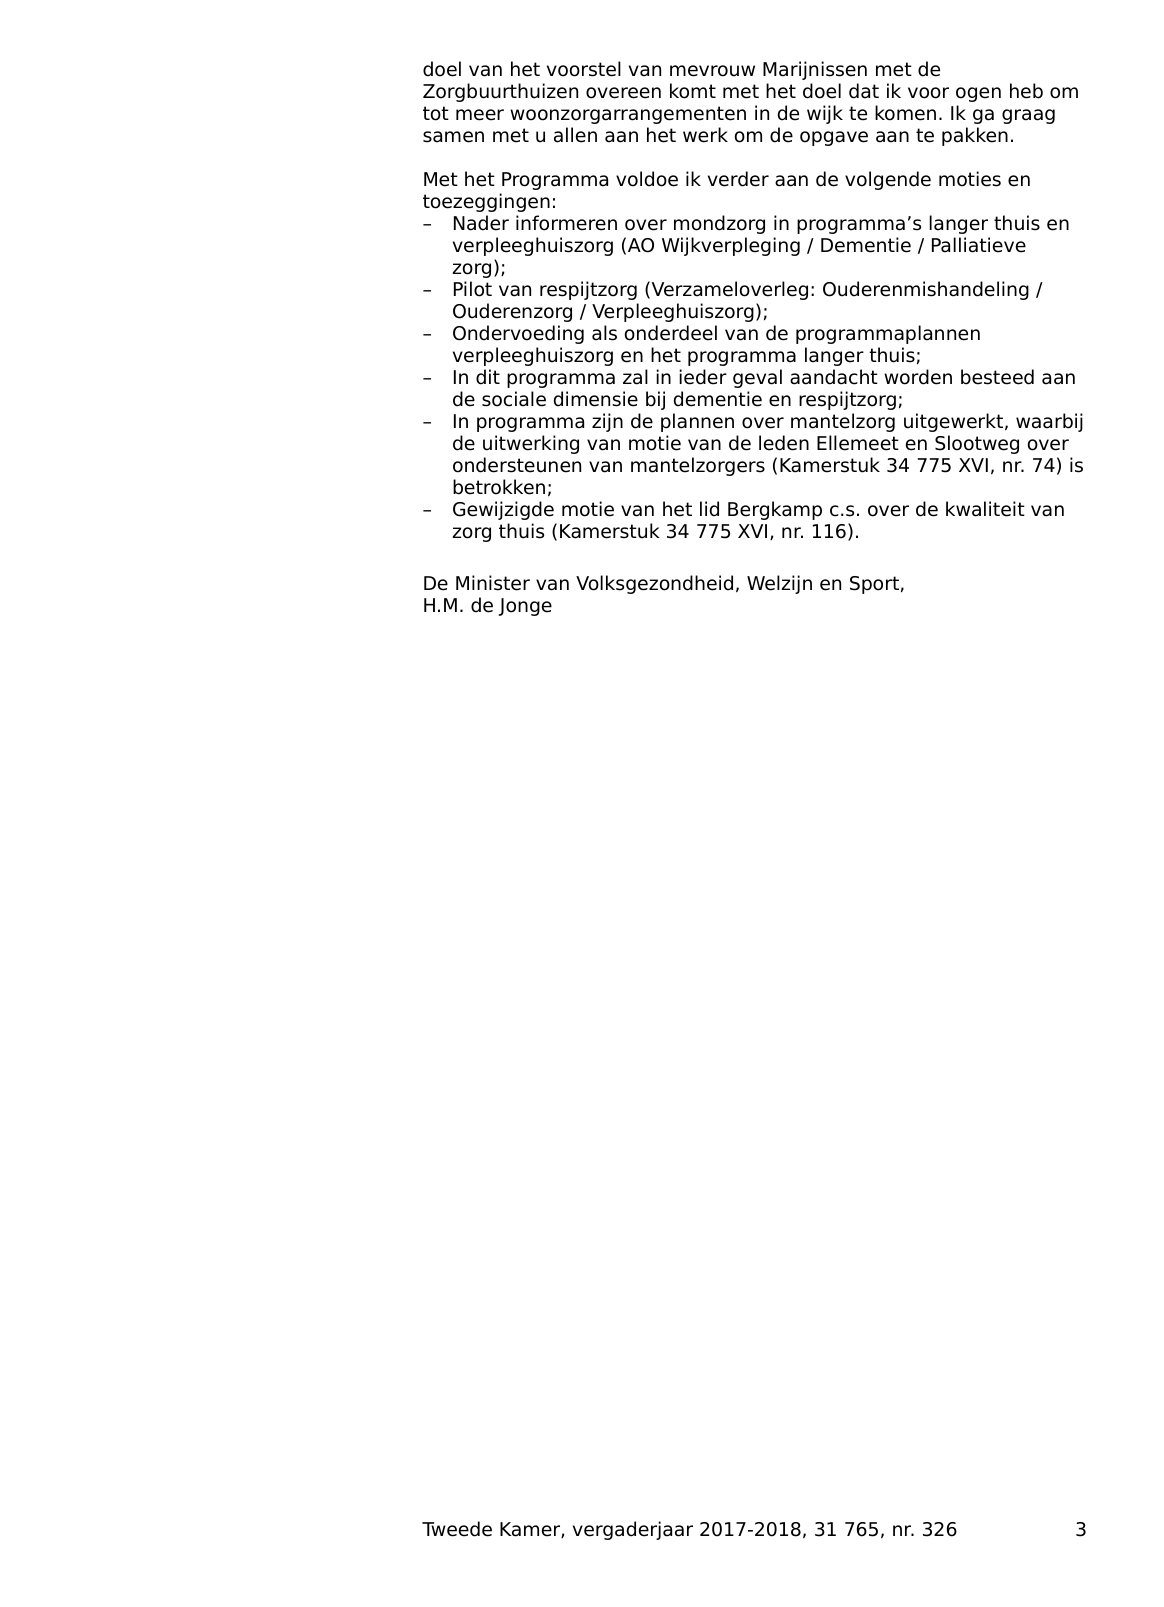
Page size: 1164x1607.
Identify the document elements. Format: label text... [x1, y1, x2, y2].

text – Ondervoeding als onderdeel van de programmaplannen verpleeghuiszorg en het programma langer thuis; [422, 323, 1087, 367]
text – In programma zijn de plannen over mantelzorg uitgewerkt, waarbij de uitwerking van motie van de leden Ellemeet en Slootweg over ondersteunen van mantelzorgers (Kamerstuk 34 775 XVI, nr. 74) is betrokken; [422, 411, 1087, 499]
text – Gewijzigde motie van het lid Bergkamp c.s. over de kwaliteit van zorg thuis (Kamerstuk 34 775 XVI, nr. 116). [422, 499, 1087, 543]
text Met het Programma voldoe ik verder aan de volgende moties en toezeggingen: [422, 169, 1087, 213]
text – Pilot van respijtzorg (Verzameloverleg: Ouderenmishandeling / Ouderenzorg / Verpleeghuiszorg); [422, 279, 1087, 323]
text – In dit programma zal in ieder geval aandacht worden besteed aan de sociale dimensie bij dementie en respijtzorg; [422, 367, 1087, 411]
text De Minister van Volksgezondheid, Welzijn en Sport, H.M. de Jonge [422, 573, 1087, 617]
text – Nader informeren over mondzorg in programma’s langer thuis en verpleeghuiszorg (AO Wijkverpleging / Dementie / Palliatieve zorg); [422, 213, 1087, 279]
text doel van het voorstel van mevrouw Marijnissen met de Zorgbuurthuizen overeen komt met het doel dat ik voor ogen heb om tot meer woonzorgarrangementen in de wijk te komen. Ik ga graag samen met u allen aan het werk om de opgave aan te pakken. [422, 59, 1087, 147]
